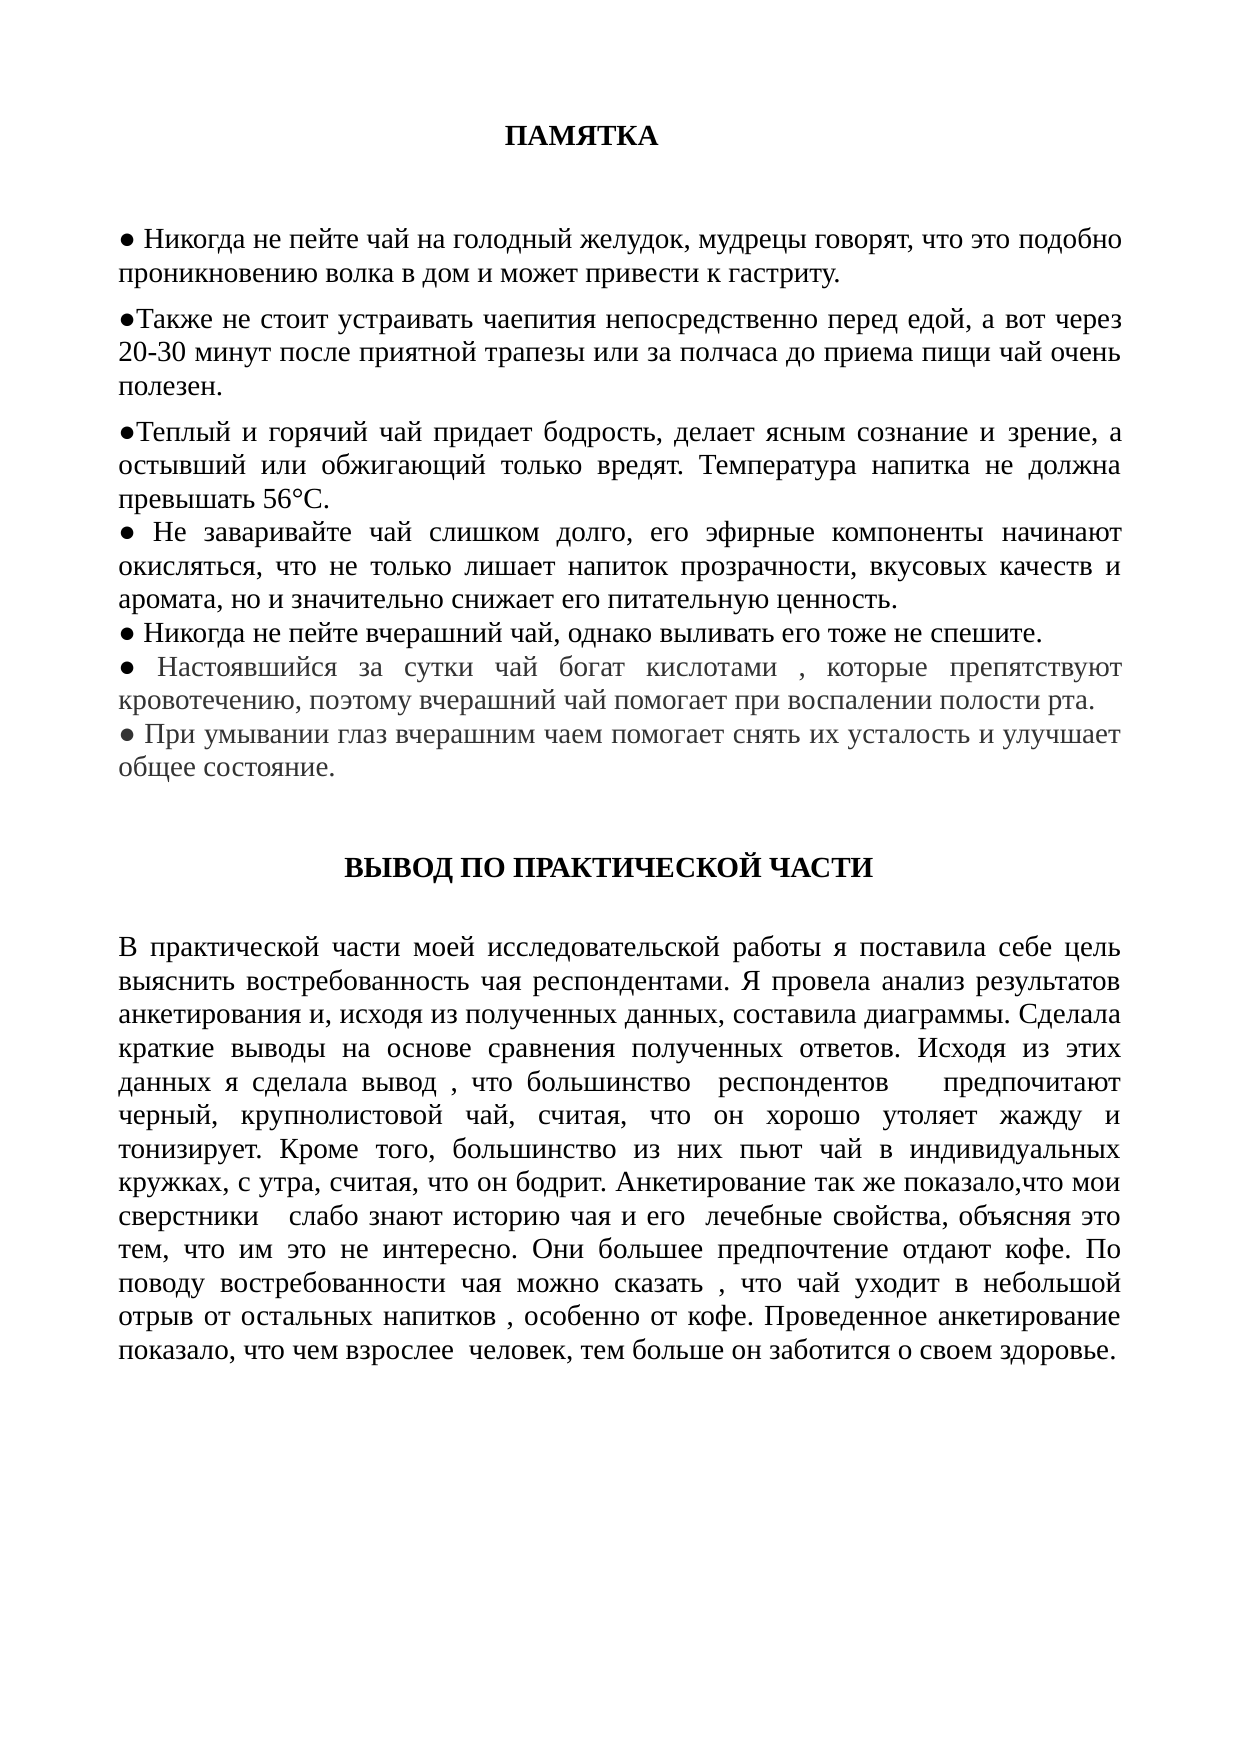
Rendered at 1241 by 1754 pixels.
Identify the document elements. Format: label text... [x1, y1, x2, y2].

text В практической части моей исследовательской работы я поставила себе цель выяснить востребованность чая респондентами. Я провела анализ результатов анкетирования и, исходя из полученных данных, составила диаграммы. Сделала краткие выводы на основе сравнения полученных ответов. Исходя из этих данных я сделала вывод , что большинство респондентов предпочитают черный, крупнолистовой чай, считая, что он хорошо утоляет жажду и тонизирует. Кроме того, большинство из них пьют чай в индивидуальных кружках, с утра, считая, что он бодрит. Анкетирование так же показало,что мои сверстники слабо знают историю чая и его лечебные свойства, объясняя это тем, что им это не интересно. Они большее предпочтение отдают кофе. По поводу востребованности чая можно сказать , что чай уходит в небольшой отрыв от остальных напитков , особенно от кофе. Проведенное анкетирование показало, что чем взрослее человек, тем больше он заботится о своем здоровье. [118, 929, 1122, 1366]
text ВЫВОД ПО ПРАКТИЧЕСКОЙ ЧАСТИ [118, 850, 1122, 883]
text ПАМЯТКА [118, 118, 1122, 152]
text ●Также не стоит устраивать чаепития непосредственно перед едой, а вот через 20-30 минут после приятной трапезы или за полчаса до приема пищи чай очень полезен. [118, 301, 1122, 401]
text ● Никогда не пейте вчерашний чай, однако выливать его тоже не спешите. [118, 615, 1122, 649]
text ●Теплый и горячий чай придает бодрость, делает ясным сознание и зрение, а остывший или обжигающий только вредят. Температура напитка не должна превышать 56°С. [118, 414, 1122, 514]
text ● Настоявшийся за сутки чай богат кислотами , которые препятствуют кровотечению, поэтому вчерашний чай помогает при воспалении полости рта. [118, 649, 1122, 716]
text ● Никогда не пейте чай на голодный желудок, мудрецы говорят, что это подобно проникновению волка в дом и может привести к гастриту. [118, 221, 1122, 288]
text ● При умывании глаз вчерашним чаем помогает снять их усталость и улучшает общее состояние. [118, 716, 1122, 783]
text ● Не заваривайте чай слишком долго, его эфирные компоненты начинают окисляться, что не только лишает напиток прозрачности, вкусовых качеств и аромата, но и значительно снижает его питательную ценность. [118, 514, 1122, 615]
